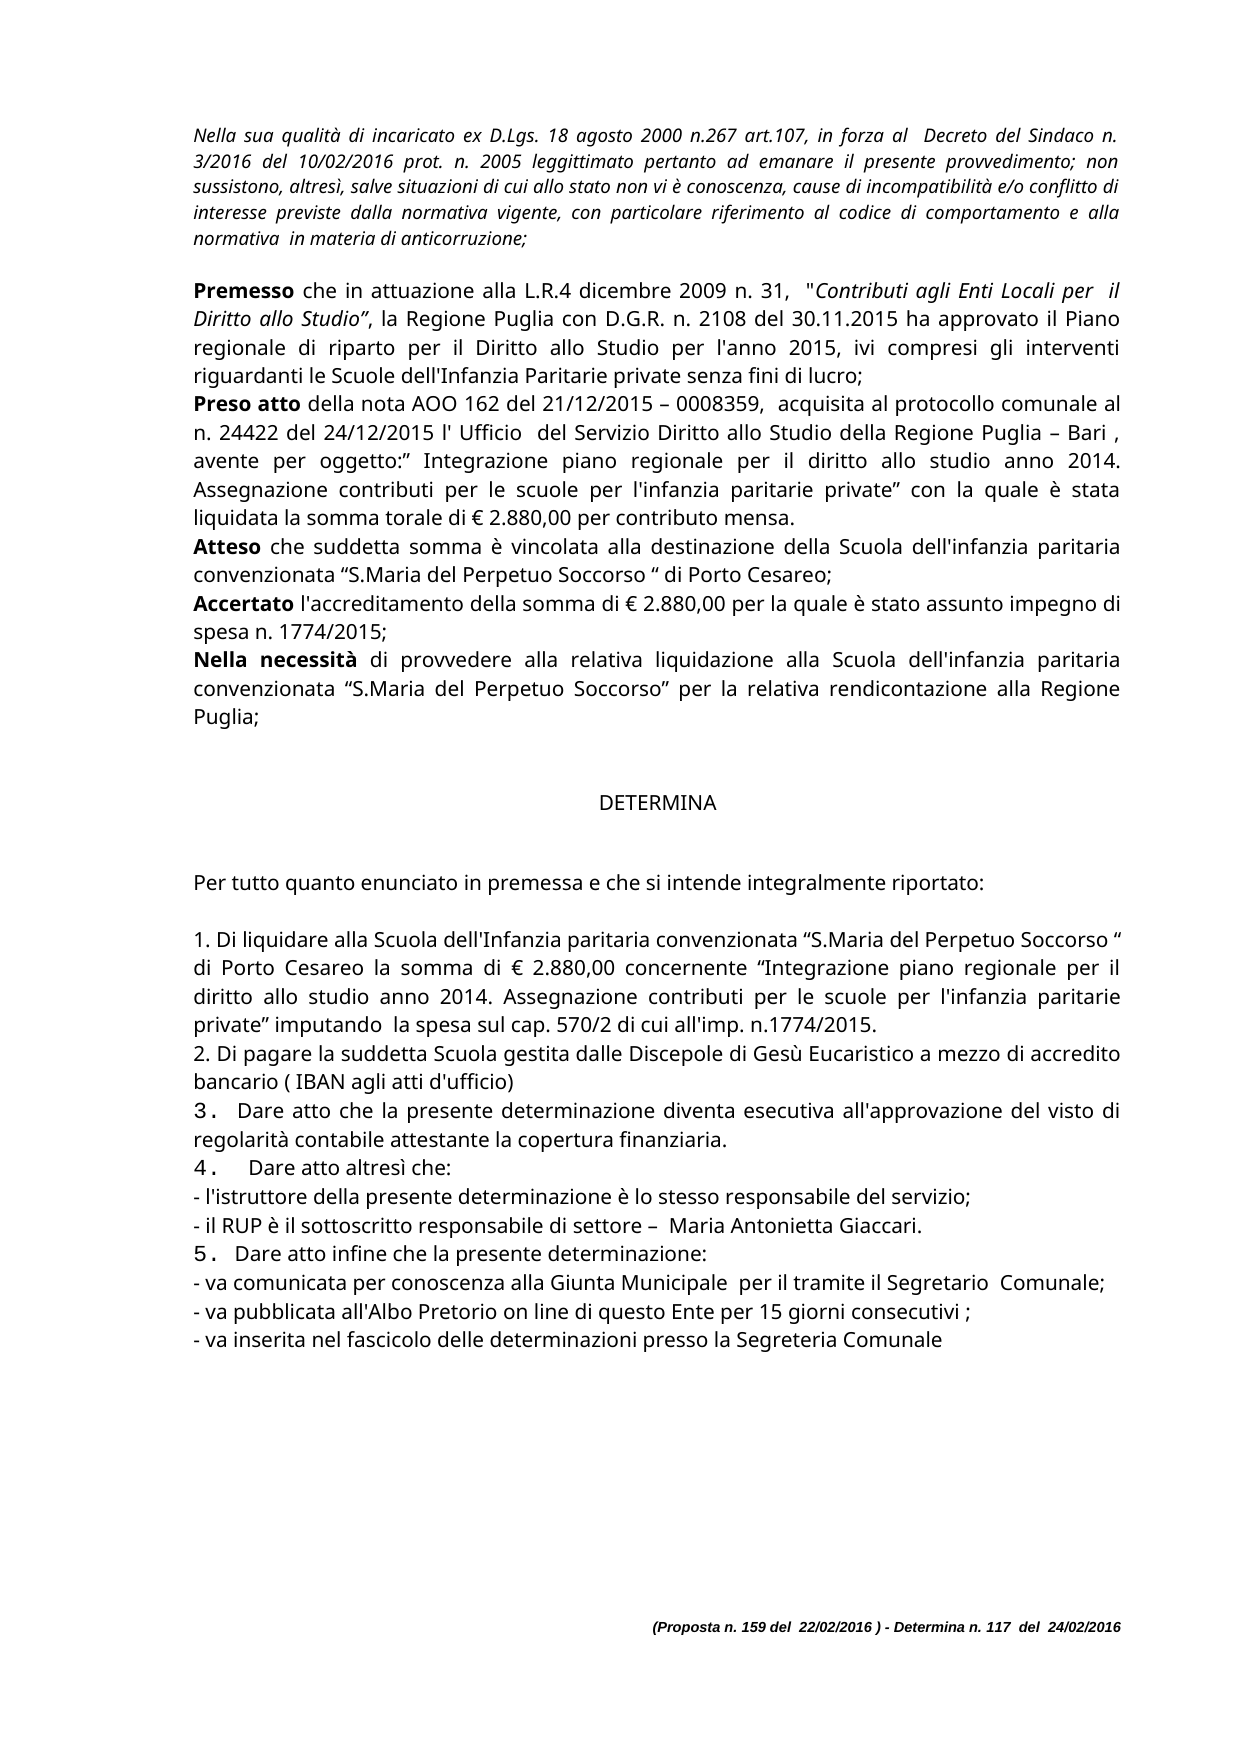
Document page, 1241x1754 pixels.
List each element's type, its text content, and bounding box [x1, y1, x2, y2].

list 3. Dare atto che la presente determinazione diventa esecutiva all'approvazione del visto di regolarità contabile attestante la copertura finanziaria. [156, 1096, 1122, 1153]
list 4. Dare atto altresì che: [156, 1153, 1122, 1182]
list - il RUP è il sottoscritto responsabile di settore – Maria Antonietta Giaccari. [156, 1211, 1122, 1239]
list 1. Di liquidare alla Scuola dell'Infanzia paritaria convenzionata “S.Maria del Perpetuo Soccorso “ di Porto Cesareo la somma di € 2.880,00 concernente “Integrazione piano regionale per il diritto allo studio anno 2014. Assegnazione contributi per le scuole per l'infanzia paritarie private” imputando la spesa sul cap. 570/2 di cui all'imp. n.1774/2015. [156, 925, 1122, 1039]
list Per tutto quanto enunciato in premessa e che si intende integralmente riportato: [156, 868, 1122, 897]
list - va inserita nel fascicolo delle determinazioni presso la Segreteria Comunale [156, 1325, 1122, 1354]
list Accertato l'accreditamento della somma di € 2.880,00 per la quale è stato assunto impegno di spesa n. 1774/2015; [156, 589, 1122, 646]
list - va comunicata per conoscenza alla Giunta Municipale per il tramite il Segretario Comunale; [156, 1268, 1122, 1297]
list 2. Di pagare la suddetta Scuola gestita dalle Discepole di Gesù Eucaristico a mezzo di accredito bancario ( IBAN agli atti d'ufficio) [156, 1039, 1122, 1096]
list - va pubblicata all'Albo Pretorio on line di questo Ente per 15 giorni consecutivi ; [156, 1297, 1122, 1325]
list - l'istruttore della presente determinazione è lo stesso responsabile del servizio; [156, 1182, 1122, 1211]
list Preso atto della nota AOO 162 del 21/12/2015 – 0008359, acquisita al protocollo comunale al n. 24422 del 24/12/2015 l' Ufficio del Servizio Diritto allo Studio della Regione Puglia – Bari , avente per oggetto:” Integrazione piano regionale per il diritto allo studio anno 2014. Assegnazione contributi per le scuole per l'infanzia paritarie private” con la quale è stata liquidata la somma torale di € 2.880,00 per contributo mensa. [156, 389, 1122, 532]
list DETERMINA [156, 788, 1122, 816]
list Nella sua qualità di incaricato ex D.Lgs. 18 agosto 2000 n.267 art.107, in forza al Decreto del Sindaco n. 3/2016 del 10/02/2016 prot. n. 2005 leggittimato pertanto ad emanare il presente provvedimento; non sussistono, altresì, salve situazioni di cui allo stato non vi è conoscenza, cause di incompatibilità e/o conflitto di interesse previste dalla normativa vigente, con particolare riferimento al codice di comportamento e alla normativa in materia di anticorruzione; [156, 123, 1122, 250]
list Premesso che in attuazione alla L.R.4 dicembre 2009 n. 31, "Contributi agli Enti Locali per il Diritto allo Studio”, la Regione Puglia con D.G.R. n. 2108 del 30.11.2015 ha approvato il Piano regionale di riparto per il Diritto allo Studio per l'anno 2015, ivi compresi gli interventi riguardanti le Scuole dell'Infanzia Paritarie private senza fini di lucro; [156, 276, 1122, 389]
list Atteso che suddetta somma è vincolata alla destinazione della Scuola dell'infanzia paritaria convenzionata “S.Maria del Perpetuo Soccorso “ di Porto Cesareo; [156, 532, 1122, 589]
list 5. Dare atto infine che la presente determinazione: [156, 1239, 1122, 1268]
list Nella necessità di provvedere alla relativa liquidazione alla Scuola dell'infanzia paritaria convenzionata “S.Maria del Perpetuo Soccorso” per la relativa rendicontazione alla Regione Puglia; [156, 646, 1122, 731]
